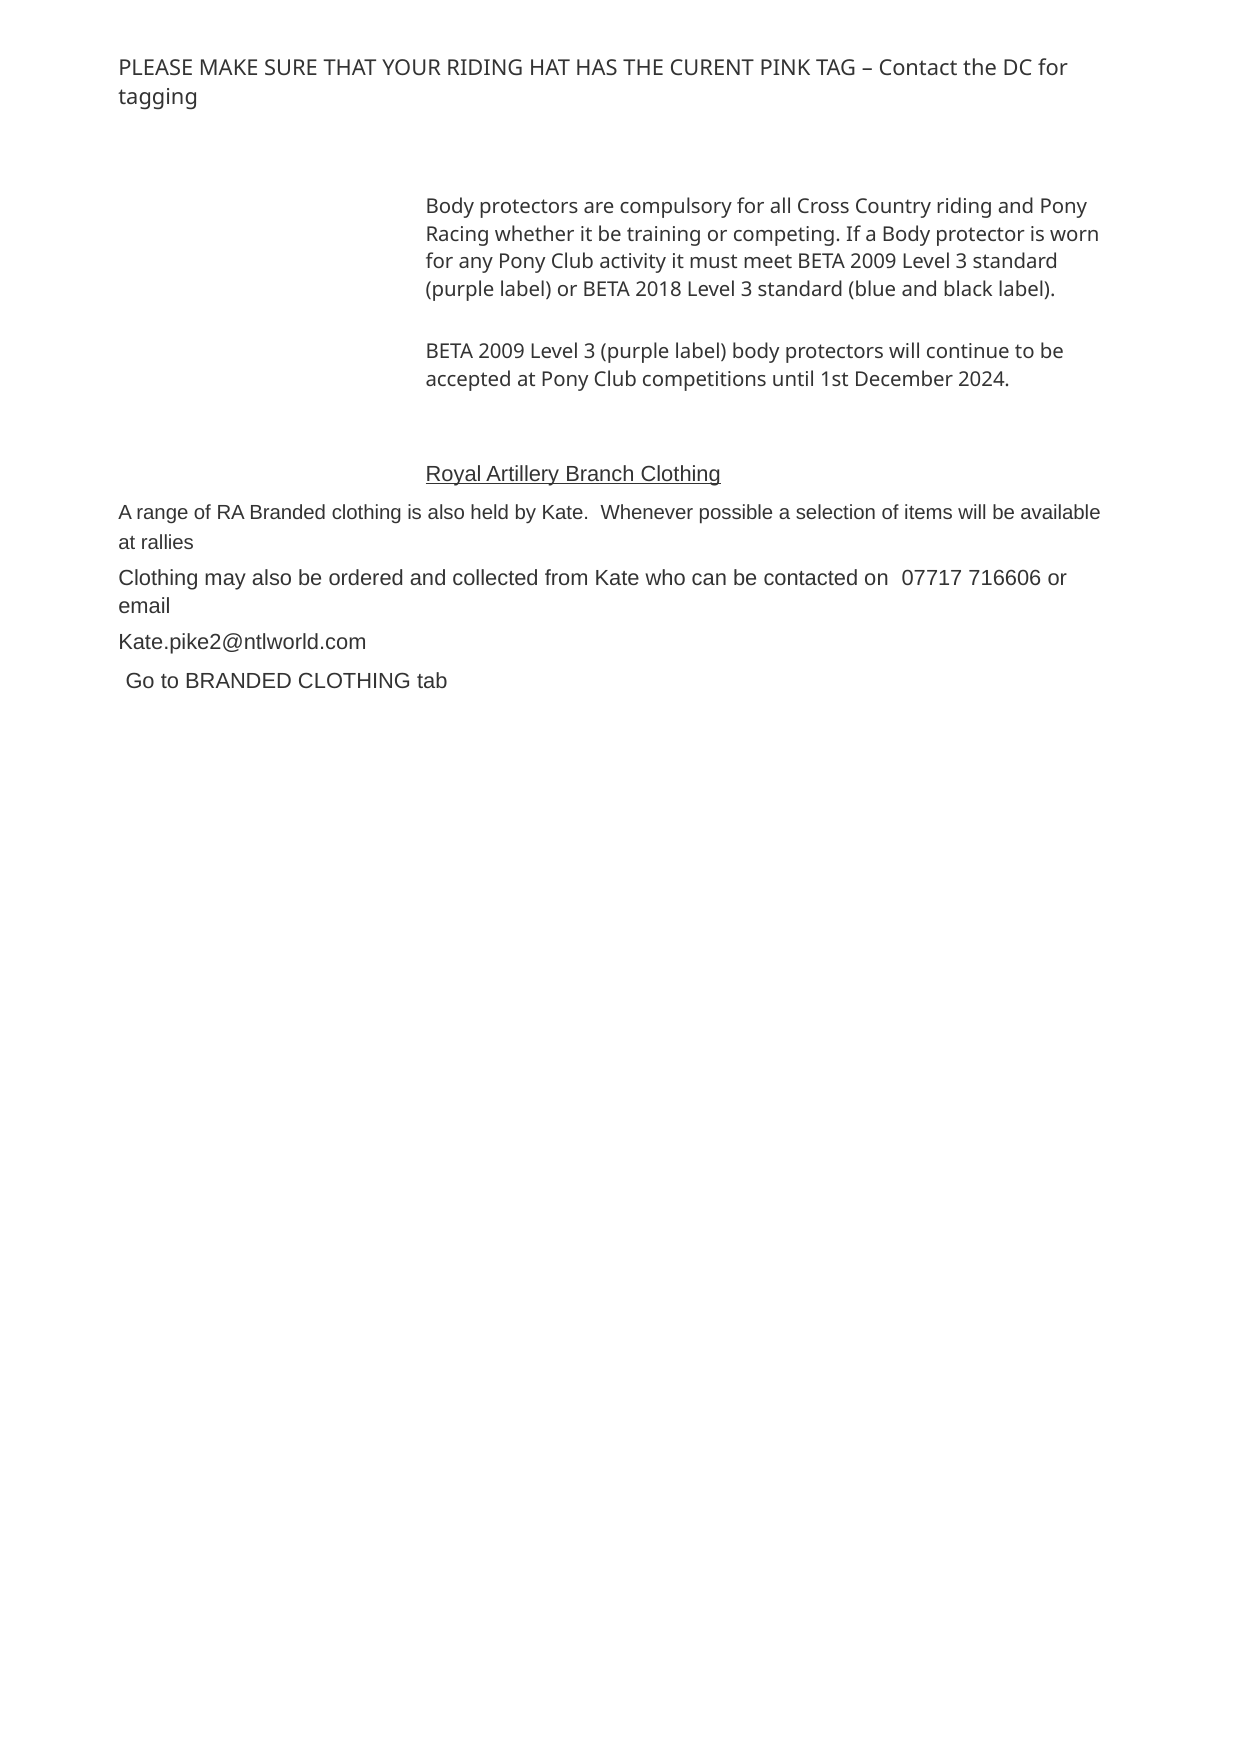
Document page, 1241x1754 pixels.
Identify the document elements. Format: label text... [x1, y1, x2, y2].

text Body protectors are compulsory for all Cross Country riding and Pony Racing whether it be training or competing. If a Body protector is worn for any Pony Club activity it must meet BETA 2009 Level 3 standard (purple label) or BETA 2018 Level 3 standard (blue and black label). [118, 191, 1122, 302]
subtitle Royal Artillery Branch Clothing [118, 458, 1122, 487]
subtitle Clothing may also be ordered and collected from Kate who can be contacted on 07717 716606 or email [118, 562, 1122, 618]
text BETA 2009 Level 3 (purple label) body protectors will continue to be accepted at Pony Club competitions until 1st December 2024. [118, 337, 1122, 392]
subtitle Kate.pike2@ntlworld.com [118, 626, 1122, 654]
subtitle A range of RA Branded clothing is also held by Kate. Whenever possible a selection of items will be available at rallies [118, 494, 1122, 554]
subtitle Go to BRANDED CLOTHING tab [118, 662, 1122, 695]
subtitle PLEASE MAKE SURE THAT YOUR RIDING HAT HAS THE CURENT PINK TAG – Contact the DC for tagging [118, 52, 1122, 111]
